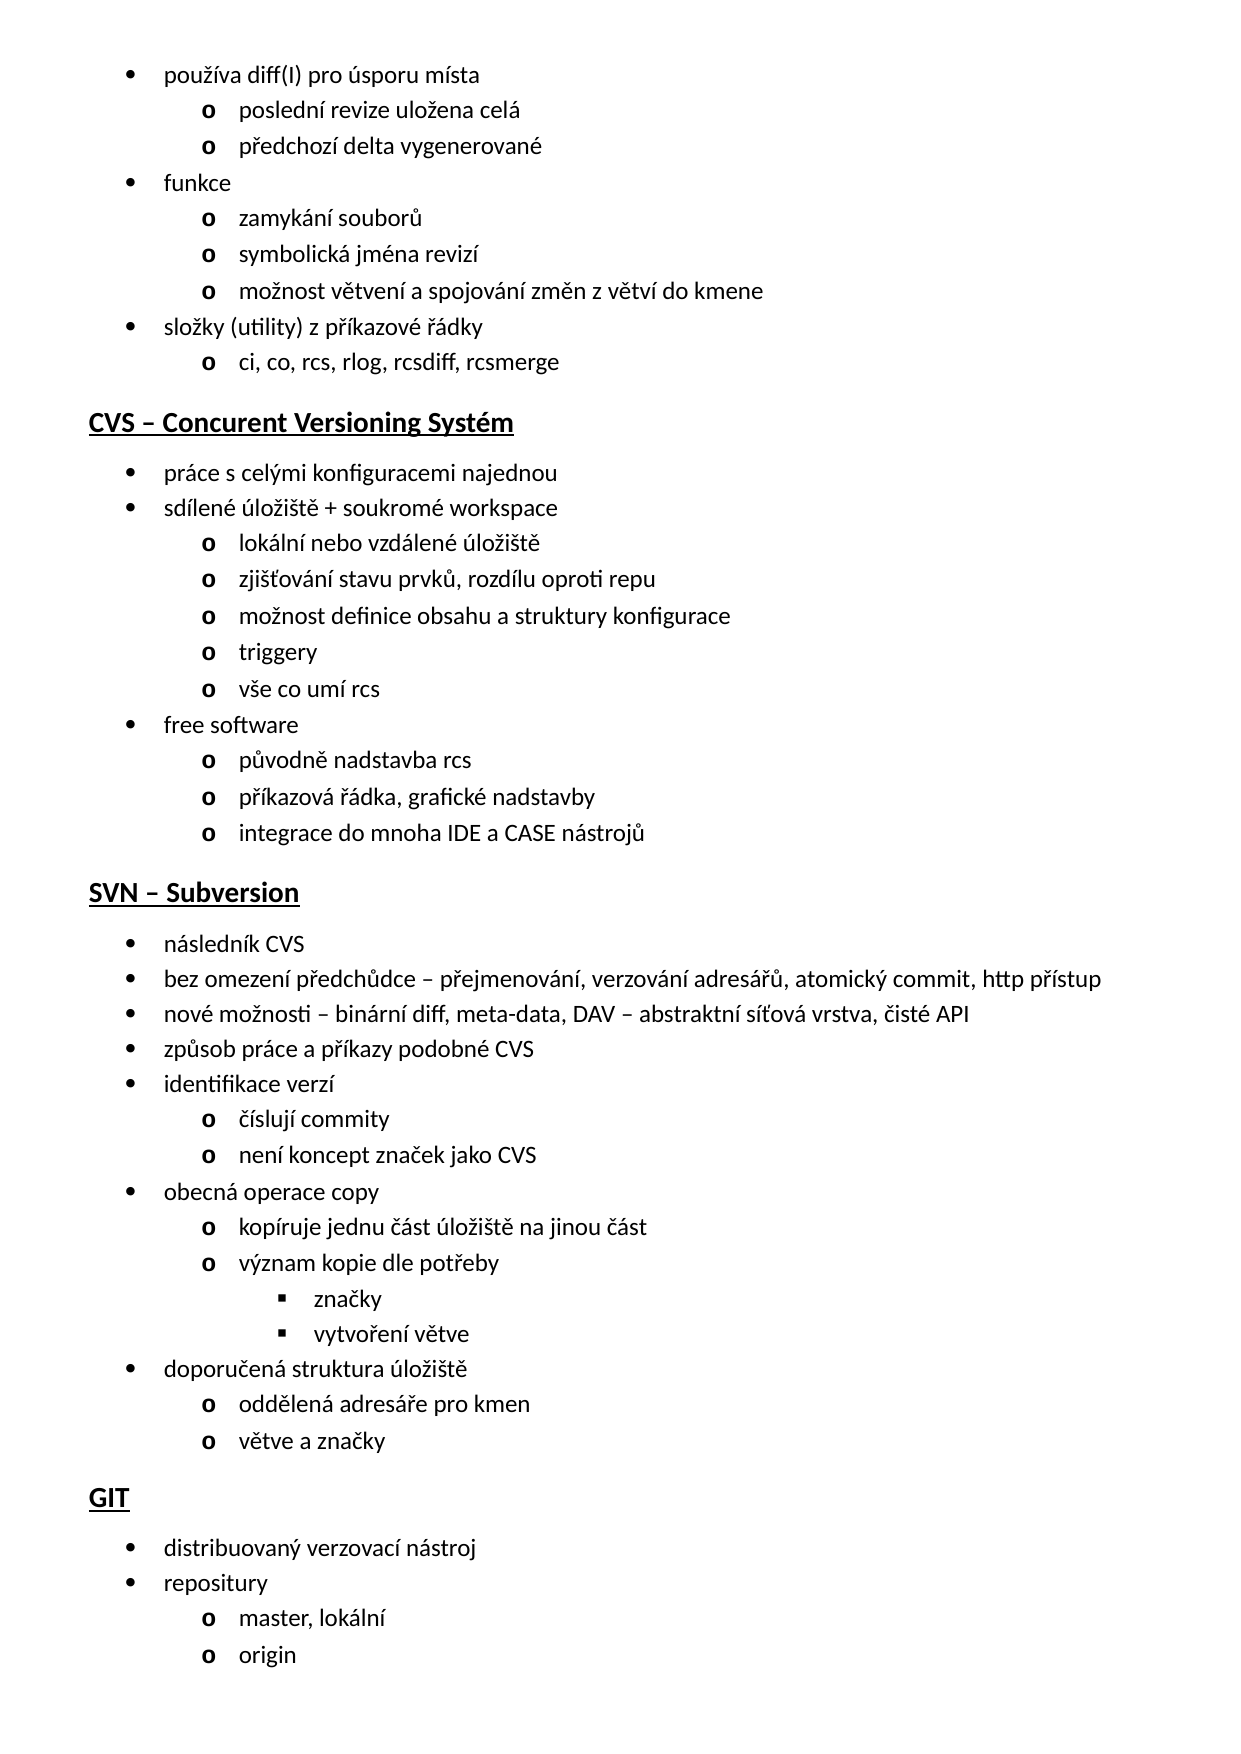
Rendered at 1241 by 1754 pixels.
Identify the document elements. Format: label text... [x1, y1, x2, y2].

list možnost definice obsahu a struktury konfigurace [201, 600, 1152, 632]
list způsob práce a příkazy podobné CVS [126, 1033, 1152, 1063]
subtitle SVN – Subversion [88, 874, 1152, 910]
list ci, co, rcs, rlog, rcsdiff, rcsmerge [201, 346, 1152, 378]
list práce s celými konfiguracemi najednou [126, 457, 1152, 487]
list obecná operace copy [126, 1176, 1152, 1206]
list origin [201, 1639, 1152, 1671]
list předchozí delta vygenerované [201, 131, 1152, 162]
list repositury [126, 1568, 1152, 1598]
list zamykání souborů [201, 202, 1152, 234]
list kopíruje jednu část úložiště na jinou část [201, 1211, 1152, 1242]
list není koncept značek jako CVS [201, 1139, 1152, 1171]
subtitle CVS – Concurent Versioning Systém [88, 404, 1152, 439]
list oddělená adresáře pro kmen [201, 1389, 1152, 1420]
list symbolická jména revizí [201, 238, 1152, 270]
list doporučená struktura úložiště [126, 1354, 1152, 1384]
list distribuovaný verzovací nástroj [126, 1533, 1152, 1563]
list zjišťování stavu prvků, rozdílu oproti repu [201, 563, 1152, 595]
list bez omezení předchůdce – přejmenování, verzování adresářů, atomický commit, http přístup [126, 963, 1152, 993]
list master, lokální [201, 1603, 1152, 1634]
list vytvoření větve [276, 1319, 1152, 1349]
list integrace do mnoha IDE a CASE nástrojů [201, 817, 1152, 849]
list následník CVS [126, 928, 1152, 958]
list vše co umí rcs [201, 673, 1152, 704]
list význam kopie dle potřeby [201, 1247, 1152, 1279]
list funkce [126, 167, 1152, 197]
list možnost větvení a spojování změn z větví do kmene [201, 275, 1152, 307]
list původně nadstavba rcs [201, 744, 1152, 776]
list lokální nebo vzdálené úložiště [201, 527, 1152, 559]
list číslují commity [201, 1103, 1152, 1134]
list triggery [201, 636, 1152, 668]
list poslední revize uložena celá [201, 94, 1152, 126]
list větve a značky [201, 1425, 1152, 1457]
subtitle GIT [88, 1479, 1152, 1515]
list složky (utility) z příkazové řádky [126, 311, 1152, 342]
list free software [126, 709, 1152, 740]
list značky [276, 1284, 1152, 1314]
list používa diff(I) pro úsporu místa [126, 59, 1152, 89]
list sdílené úložiště + soukromé workspace [126, 492, 1152, 522]
list nové možnosti – binární diff, meta-data, DAV – abstraktní síťová vrstva, čisté API [126, 998, 1152, 1028]
list identifikace verzí [126, 1068, 1152, 1098]
list příkazová řádka, grafické nadstavby [201, 781, 1152, 812]
